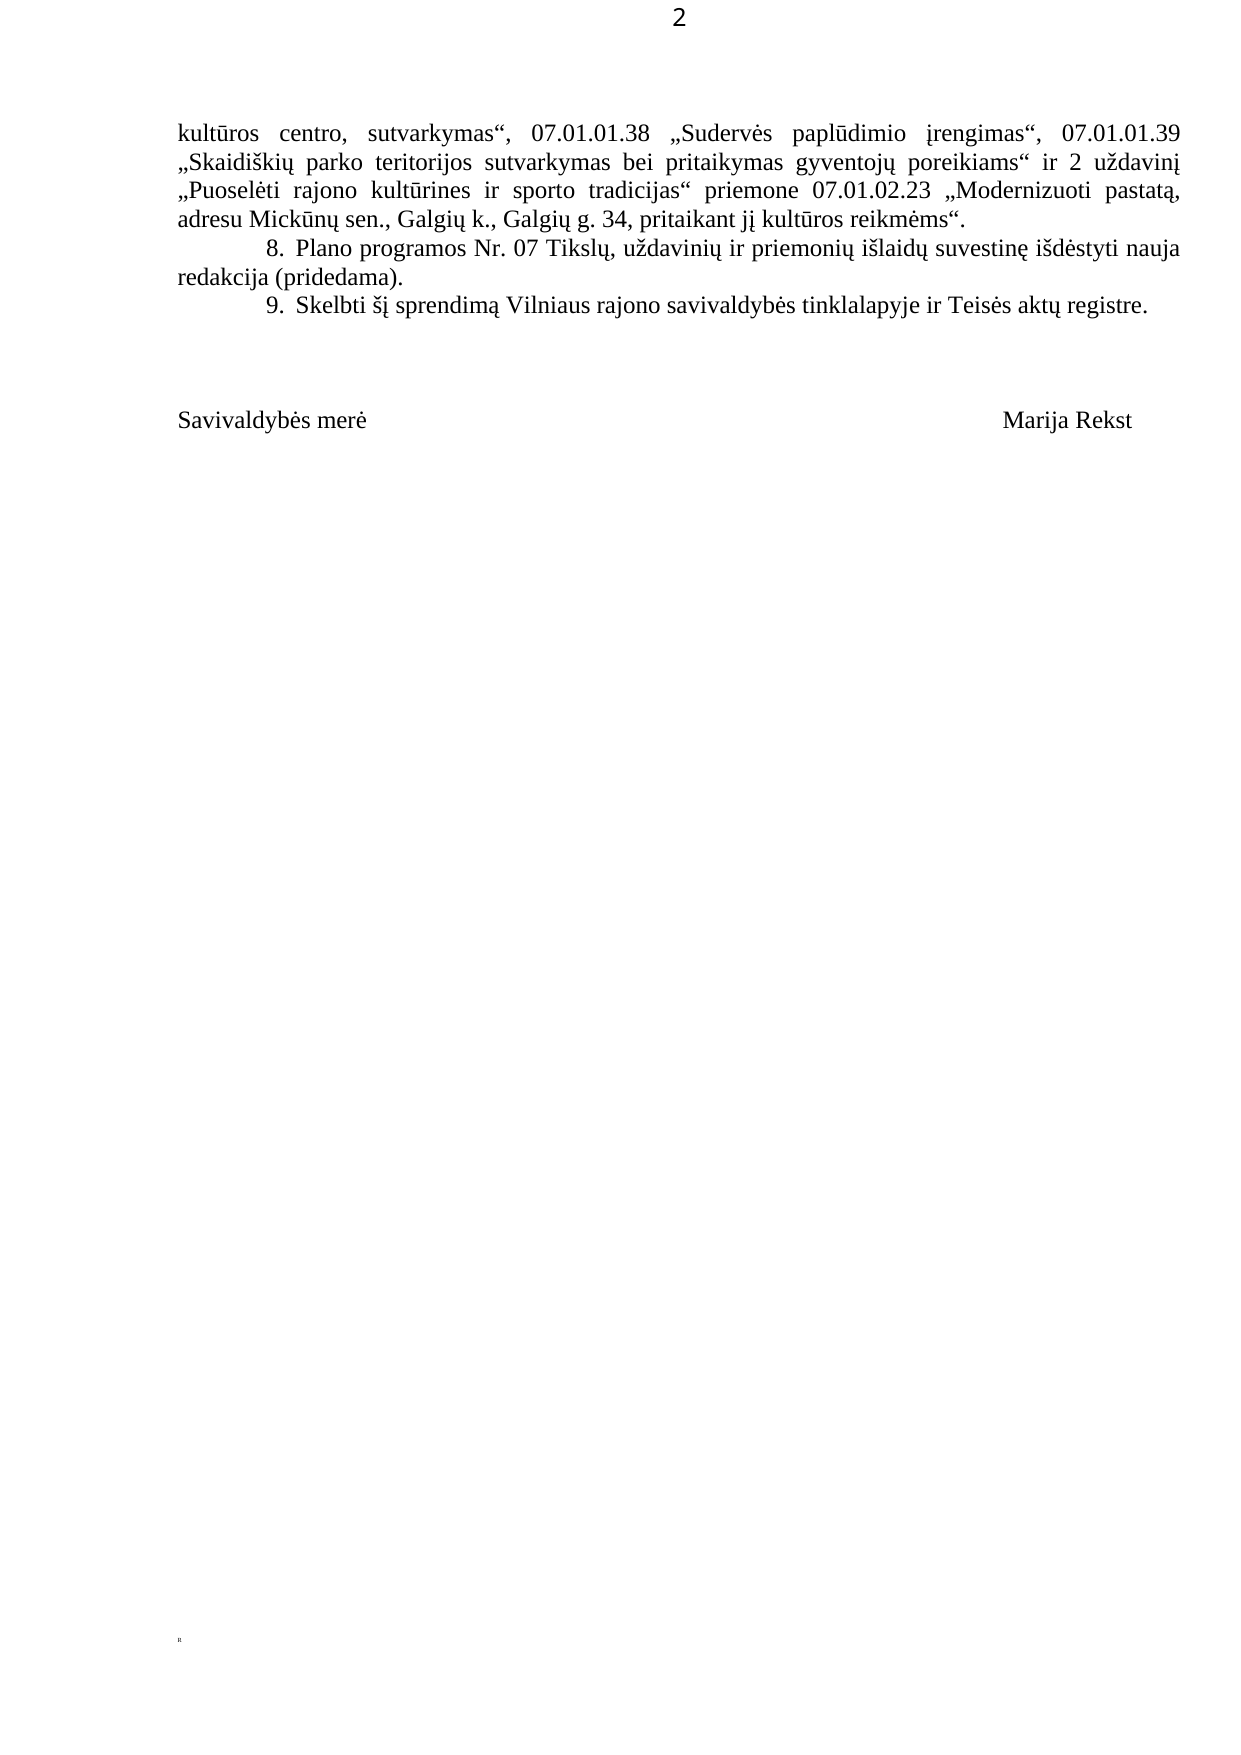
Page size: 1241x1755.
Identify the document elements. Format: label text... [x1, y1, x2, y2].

text 8. Plano programos Nr. 07 Tikslų, uždavinių ir priemonių išlaidų suvestinę išdėstyti nauja redakcija (pridedama). [177, 233, 1181, 291]
text 9. Skelbti šį sprendimą Vilniaus rajono savivaldybės tinklalapyje ir Teisės aktų registre. [266, 291, 1181, 319]
text kultūros centro, sutvarkymas“, 07.01.01.38 „Sudervės paplūdimio įrengimas“, 07.01.01.39 „Skaidiškių parko teritorijos sutvarkymas bei pritaikymas gyventojų poreikiams“ ir 2 uždavinį „Puoselėti rajono kultūrines ir sporto tradicijas“ priemone 07.01.02.23 „Modernizuoti pastatą, adresu Mickūnų sen., Galgių k., Galgių g. 34, pritaikant jį kultūros reikmėms“. [177, 118, 1181, 233]
text Savivaldybės merė Marija Rekst [177, 406, 1181, 434]
